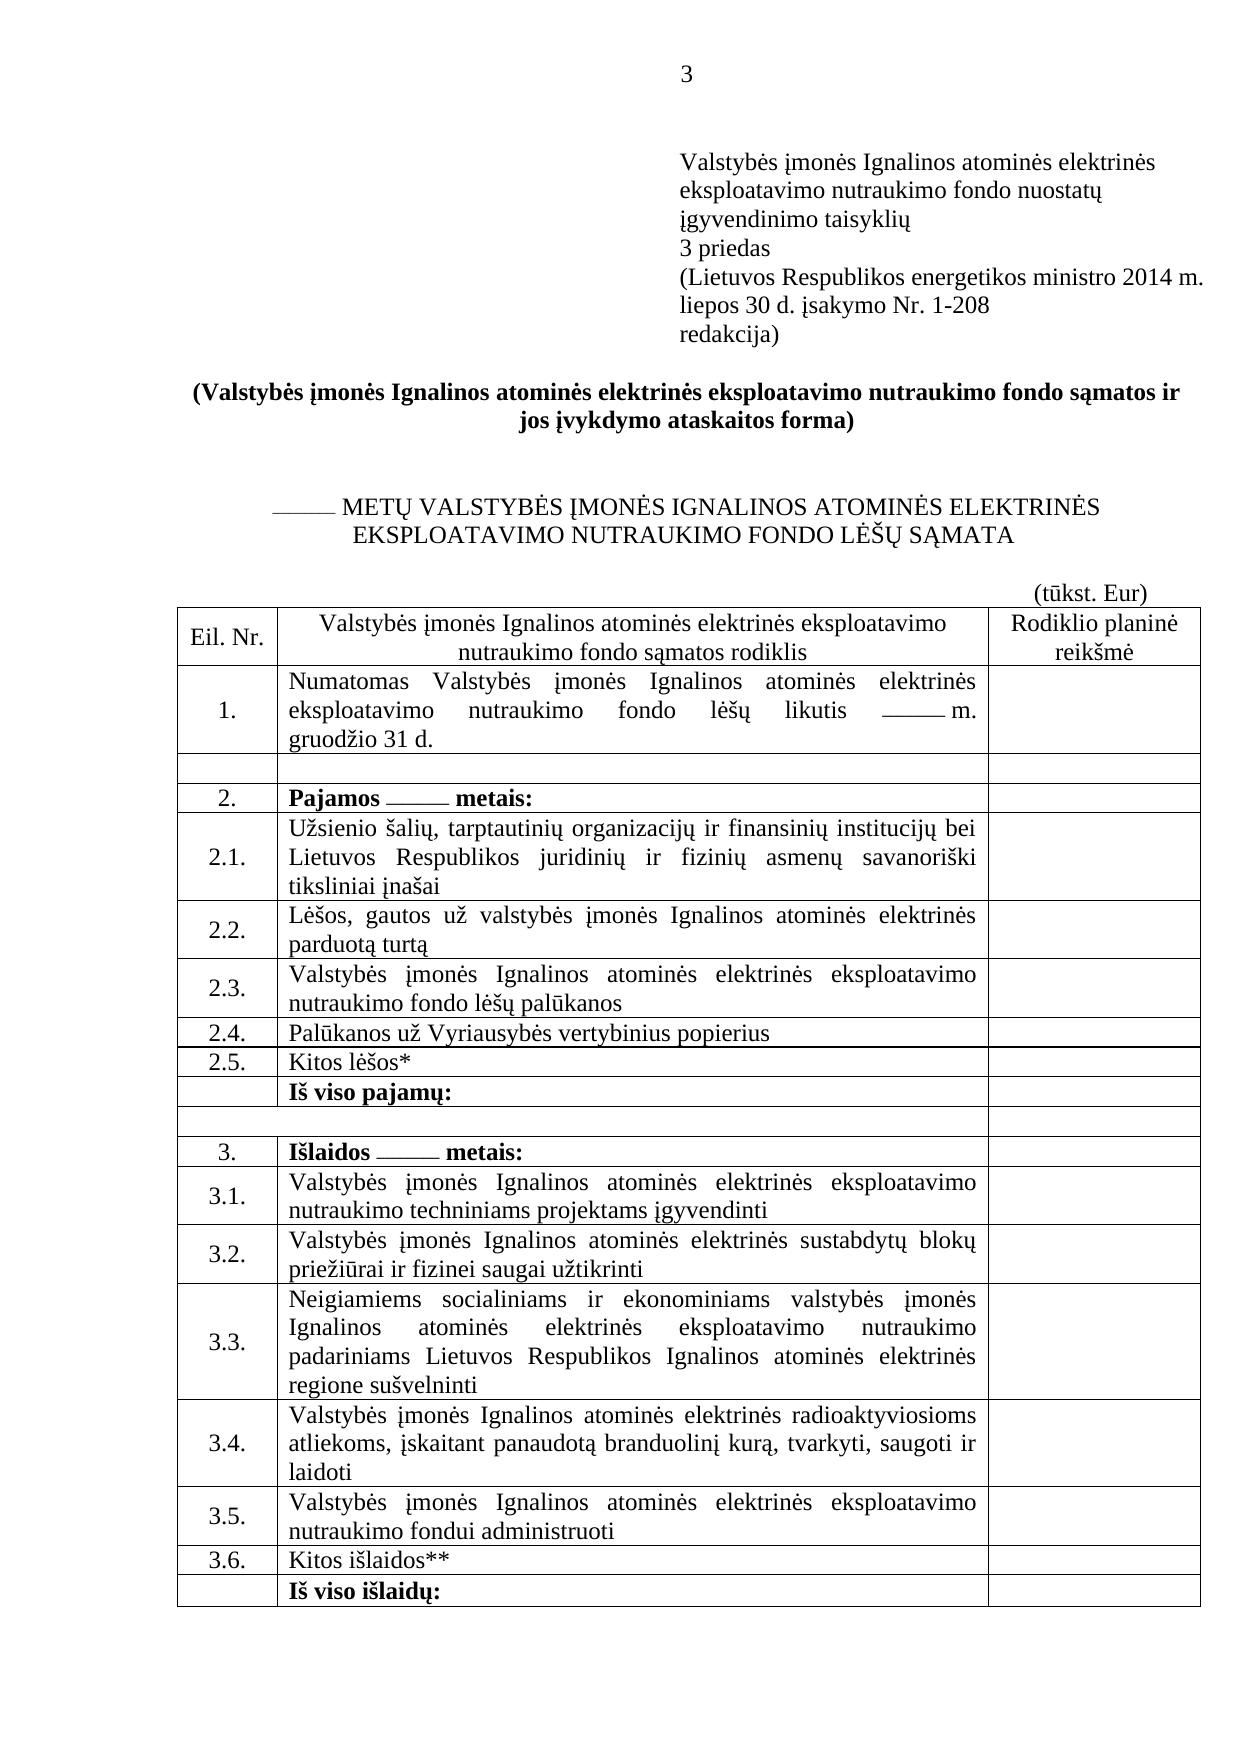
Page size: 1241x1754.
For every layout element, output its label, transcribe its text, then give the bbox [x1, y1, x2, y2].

table_cell [178, 1077, 277, 1106]
table_cell 3.6. [178, 1546, 277, 1574]
text EKSPLOATAVIMO NUTRAUKIMO FONDO LĖŠŲ SĄMATA [177, 521, 1196, 549]
table_cell Palūkanos už Vyriausybės vertybinius popierius [278, 1018, 988, 1046]
table_cell [989, 1077, 1200, 1106]
table_cell [989, 754, 1200, 782]
table_cell [278, 754, 988, 782]
table_cell 2.4. [178, 1018, 277, 1046]
table_cell [989, 901, 1200, 958]
table_cell [989, 1225, 1200, 1283]
table_cell [989, 1167, 1200, 1224]
table_header Valstybės įmonės Ignalinos atominės elektrinės eksploatavimo nutraukimo fondo sąmatos rodiklis [278, 608, 988, 665]
table_cell Užsienio šalių, tarptautinių organizacijų ir finansinių institucijų bei Lietuvos Respublikos juridinių ir fizinių asmenų savanoriški tiksliniai įnašai [278, 813, 988, 899]
table_cell [178, 1107, 988, 1136]
table_cell Valstybės įmonės Ignalinos atominės elektrinės sustabdytų blokų priežiūrai ir fizinei saugai užtikrinti [278, 1225, 988, 1283]
table_cell Valstybės įmonės Ignalinos atominės elektrinės eksploatavimo nutraukimo techniniams projektams įgyvendinti [278, 1167, 988, 1224]
table_cell Neigiamiems socialiniams ir ekonominiams valstybės įmonės Ignalinos atominės elektrinės eksploatavimo nutraukimo padariniams Lietuvos Respublikos Ignalinos atominės elektrinės regione sušvelninti [278, 1284, 988, 1399]
table_cell 3.4. [178, 1400, 277, 1486]
table_cell Valstybės įmonės Ignalinos atominės elektrinės eksploatavimo nutraukimo fondui administruoti [278, 1487, 988, 1544]
table_cell [989, 784, 1200, 812]
text –––––––– METŲ VALSTYBĖS ĮMONĖS IGNALINOS ATOMINĖS ELEKTRINĖS [177, 492, 1196, 521]
table_cell [989, 1048, 1200, 1076]
table_cell [989, 1107, 1200, 1136]
table_cell [989, 1546, 1200, 1574]
table_cell Numatomas Valstybės įmonės Ignalinos atominės elektrinės eksploatavimo nutraukimo fondo lėšų likutis –––––––– m. gruodžio 31 d. [278, 666, 988, 753]
text (Lietuvos Respublikos energetikos ministro 2014 m. liepos 30 d. įsakymo Nr. 1-208 [679, 262, 1226, 319]
table_cell Išlaidos –––––––– metais: [278, 1137, 988, 1166]
table_cell Valstybės įmonės Ignalinos atominės elektrinės eksploatavimo nutraukimo fondo lėšų palūkanos [278, 959, 988, 1017]
table_cell 3.1. [178, 1167, 277, 1224]
table_cell 3.5. [178, 1487, 277, 1544]
table_header Rodiklio planinė reikšmė [989, 608, 1200, 665]
table_cell [989, 1487, 1200, 1544]
table_cell 1. [178, 666, 277, 753]
table_cell [989, 1137, 1200, 1166]
table_cell 3.2. [178, 1225, 277, 1283]
table_cell Valstybės įmonės Ignalinos atominės elektrinės radioaktyviosioms atliekoms, įskaitant panaudotą branduolinį kurą, tvarkyti, saugoti ir laidoti [278, 1400, 988, 1486]
table_cell [989, 1575, 1200, 1606]
table_cell [989, 1018, 1200, 1046]
table_cell Lėšos, gautos už valstybės įmonės Ignalinos atominės elektrinės parduotą turtą [278, 901, 988, 958]
text (Valstybės įmonės Ignalinos atominės elektrinės eksploatavimo nutraukimo fondo sąmatos ir jos įvykdymo ataskaitos forma) [177, 377, 1196, 434]
table_cell [989, 666, 1200, 753]
table_cell 2. [178, 784, 277, 812]
table_cell Iš viso pajamų: [278, 1077, 988, 1106]
table_cell [989, 813, 1200, 899]
text Valstybės įmonės Ignalinos atominės elektrinės eksploatavimo nutraukimo fondo nuostatų įgyvendinimo taisyklių [679, 147, 1196, 233]
table_cell 2.2. [178, 901, 277, 958]
text 3 priedas [679, 233, 1196, 262]
table_cell [178, 1575, 277, 1606]
table_cell Kitos išlaidos** [278, 1546, 988, 1574]
text redakcija) [679, 319, 1196, 348]
table_header Eil. Nr. [178, 608, 277, 665]
table_cell 2.1. [178, 813, 277, 899]
table_cell Kitos lėšos* [278, 1048, 988, 1076]
table_cell 3. [178, 1137, 277, 1166]
table_cell 3.3. [178, 1284, 277, 1399]
table_cell [989, 1284, 1200, 1399]
text (tūkst. Eur) [192, 578, 1211, 607]
table_cell [178, 754, 277, 782]
table_cell [989, 959, 1200, 1017]
table_cell 2.3. [178, 959, 277, 1017]
table_cell 2.5. [178, 1048, 277, 1076]
table_cell [989, 1400, 1200, 1486]
table_cell Pajamos –––––––– metais: [278, 784, 988, 812]
table_cell Iš viso išlaidų: [278, 1575, 988, 1606]
